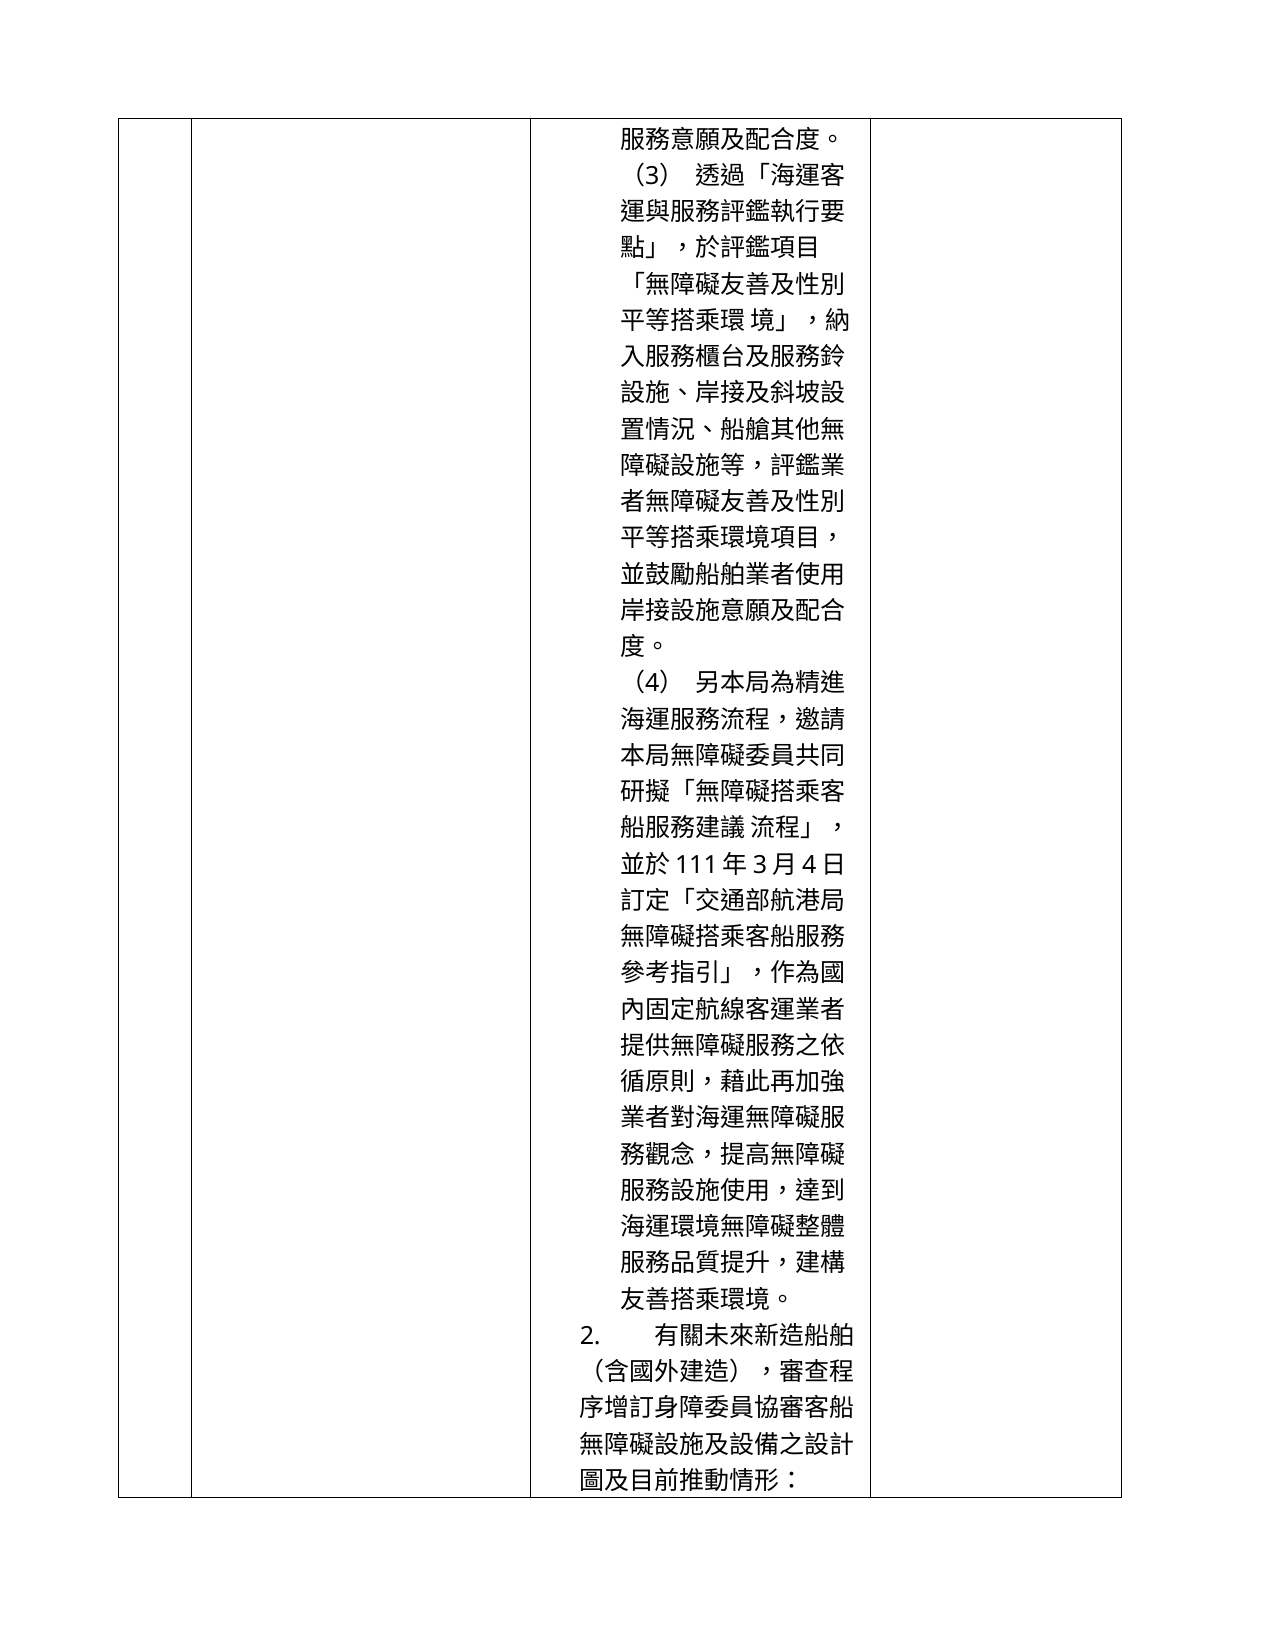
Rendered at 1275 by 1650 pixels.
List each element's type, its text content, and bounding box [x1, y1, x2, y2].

table_cell 【本局航務組、船舶組及港務組】 本局為協助地方政府依權責改善所轄大眾運輸船舶停靠交通船碼頭之岸接設施。除持續逐步改善硬體設施外，其中針對監督管理面，已採取以下措施： 函請地方政府本於權責督導所轄業者確實使用岸接設施，並透過管理契約，及定期教育訓練，使船舶業者熟悉設備操作，並確實使用。 「載客船舶及海運客運場站公共安全與營運服務聯合督檢」，實施轄管交通船碼頭無障 礙環境聯合督檢，查核及督導船舶業者確實操作使用無障礙設備，並檢查無障礙設施提供及相關服務；透過上開機制，加強船舶業者對海運無障礙服務觀念，且確保業者熟悉設備使用方式，提高服務意願及配合度。 透過「海運客運與服務評鑑執行要點」，於評鑑項目「無障礙友善及性別平等搭乘環 境」，納入服務櫃台及服務鈴設施、岸接及斜坡設置情況、船艙其他無障礙設施等，評鑑業者無障礙友善及性別平等搭乘環境項目，並鼓勵船舶業者使用岸接設施意願及配合度。 另本局為精進海運服務流程，邀請本局無障礙委員共同研擬「無障礙搭乘客船服務建議 流程」，並於111年3月4日訂定「交通部航港局無障礙搭乘客船服務參考指引」，作為國內固定航線客運業者提供無障礙服務之依循原則，藉此再加強業者對海運無障礙服務觀念，提高無障礙服務設施使用，達到海運環境無障礙整體服務品質提升，建構友善搭乘環境。 有關未來新造船舶（含國外建造），審查程序增訂身障委員協審客船無障礙設施及設備之設計圖及目前推動情形： 本局於「客船管理規則」增訂無障礙設施及設備規範，未來新造客船均須依規定設置。現針對新建造客船（含國外建造輸入），船舶設計圖說涉及無障礙設施及設備部分，均請無障礙委員協助審查，落實法令規定，並建立海運友善環境。 針對船舶檢查人員辦理無障礙圖說審查教育訓練，提升相關人員無障礙專業技能。未來將透過教育訓練強化船舶檢查人員之審圖能力，並適時納入無障礙教育課程教材。 [531, 119, 870, 1497]
table_cell [192, 119, 530, 1497]
table_cell [871, 119, 1121, 1497]
table_cell [119, 119, 191, 1497]
